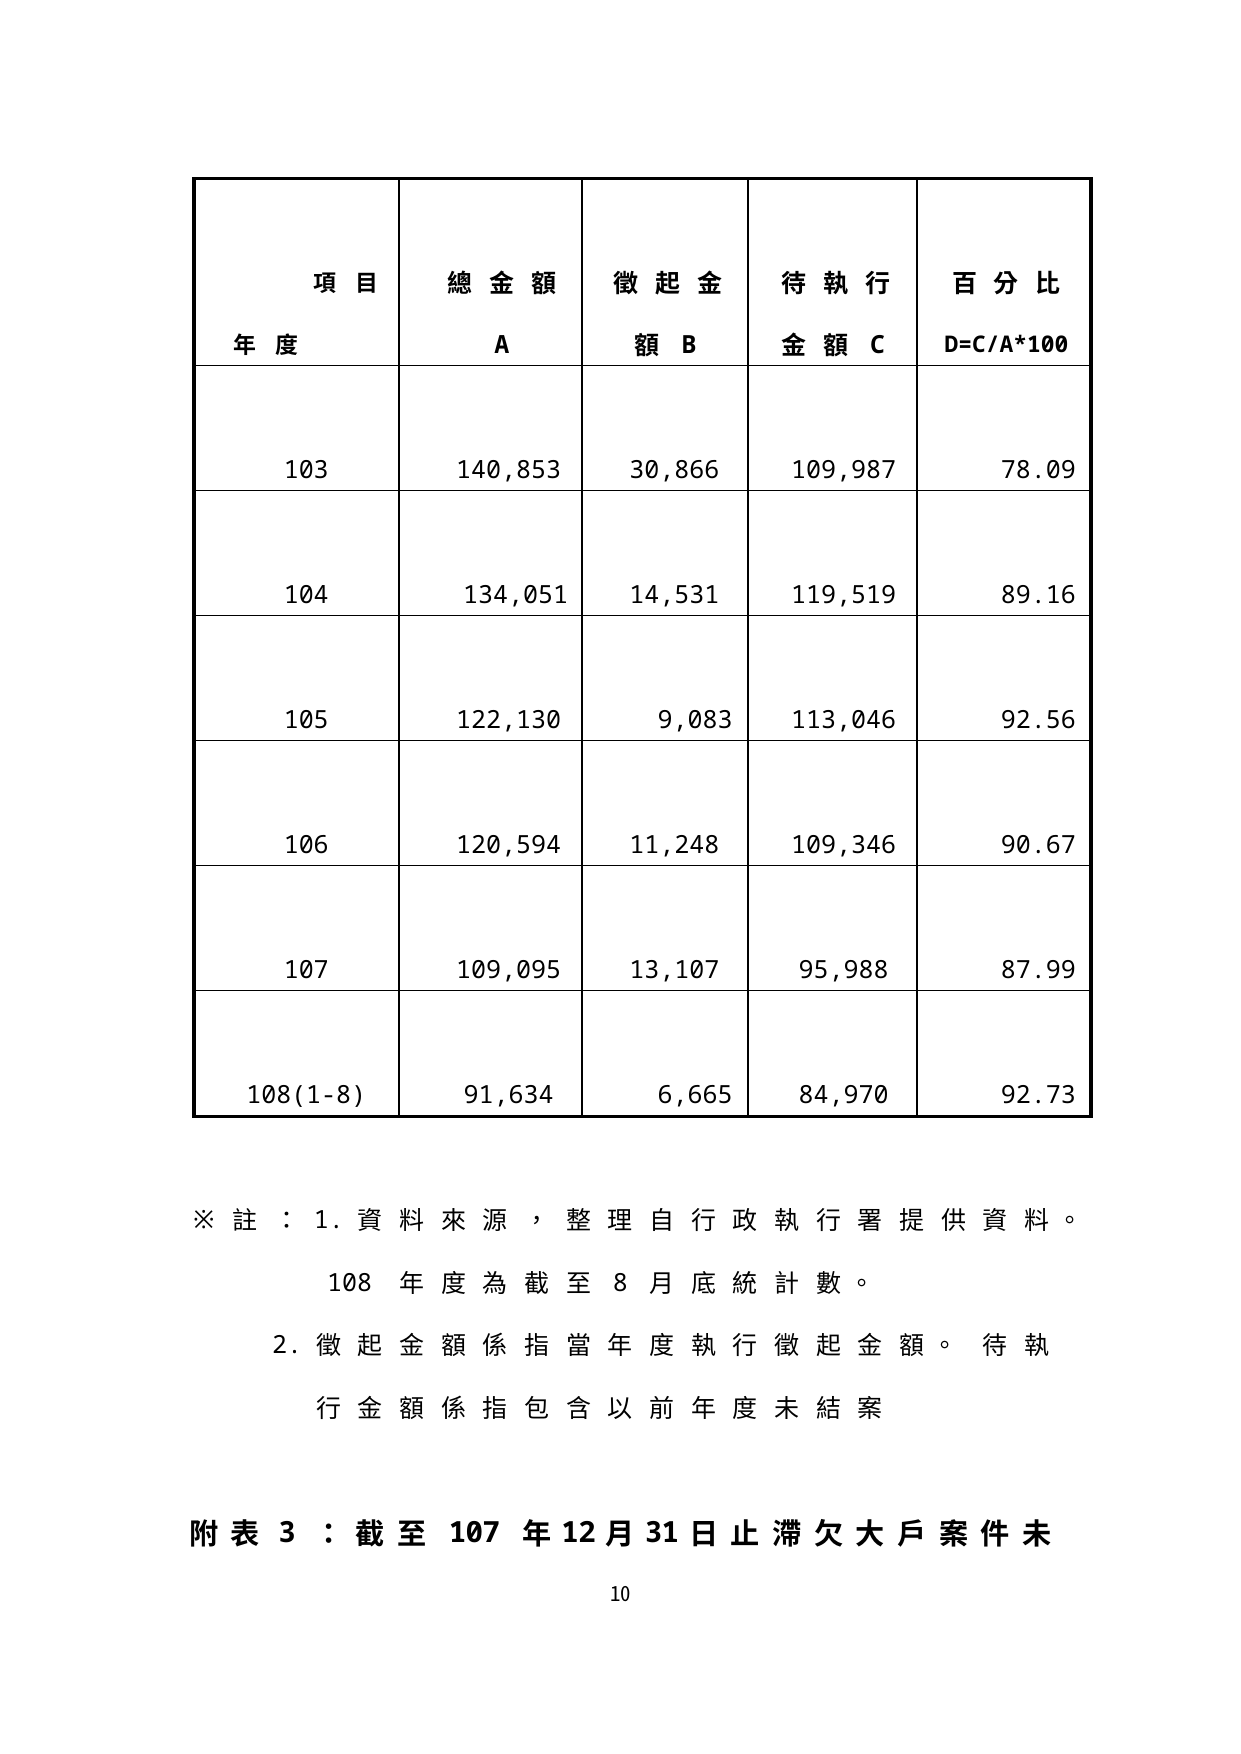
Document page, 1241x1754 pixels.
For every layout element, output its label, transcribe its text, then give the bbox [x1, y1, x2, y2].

text 2.徵起金額係指當年度執行徵起金額。待執行金額係指包含以前年度未結案 [256, 1302, 1072, 1427]
table_cell 95,988 [749, 866, 916, 990]
table_cell 89.16 [918, 491, 1089, 615]
table_cell 119,519 [749, 491, 916, 615]
table_cell 78.09 [918, 366, 1089, 490]
table_cell 120,594 [400, 741, 581, 865]
table_header 百分比 D=C/A*100 [918, 180, 1089, 365]
table_header 待執行金額C [749, 180, 916, 365]
table_cell 140,853 [400, 366, 581, 490]
text 附表3：截至107年12月31日止滯欠大戶案件未 [183, 1490, 1058, 1552]
table_cell 108(1-8) [196, 991, 398, 1115]
table_cell 30,866 [583, 366, 747, 490]
table_cell 105 [196, 616, 398, 740]
table_cell 9,083 [583, 616, 747, 740]
table_cell 107 [196, 866, 398, 990]
table_cell 109,095 [400, 866, 581, 990]
table_cell 106 [196, 741, 398, 865]
table_cell 109,346 [749, 741, 916, 865]
table_cell 11,248 [583, 741, 747, 865]
table_cell 103 [196, 366, 398, 490]
table_cell 92.56 [918, 616, 1089, 740]
table_cell 84,970 [749, 991, 916, 1115]
table_header 項目 年度 [196, 180, 398, 365]
table_cell 92.73 [918, 991, 1089, 1115]
table_header 總金額A [400, 180, 581, 365]
table_cell 104 [196, 491, 398, 615]
table_cell 87.99 [918, 866, 1089, 990]
table_cell 6,665 [583, 991, 747, 1115]
table_cell 134,051 [400, 491, 581, 615]
table_header 徵起金額B [583, 180, 747, 365]
table_cell 91,634 [400, 991, 581, 1115]
text ※註：1.資料來源，整理自行政執行署提供資料。108年度為截至8月底統計數。 [183, 1177, 1087, 1302]
table_cell 90.67 [918, 741, 1089, 865]
table_cell 122,130 [400, 616, 581, 740]
table_cell 14,531 [583, 491, 747, 615]
table_cell 113,046 [749, 616, 916, 740]
table_cell 13,107 [583, 866, 747, 990]
table_cell 109,987 [749, 366, 916, 490]
